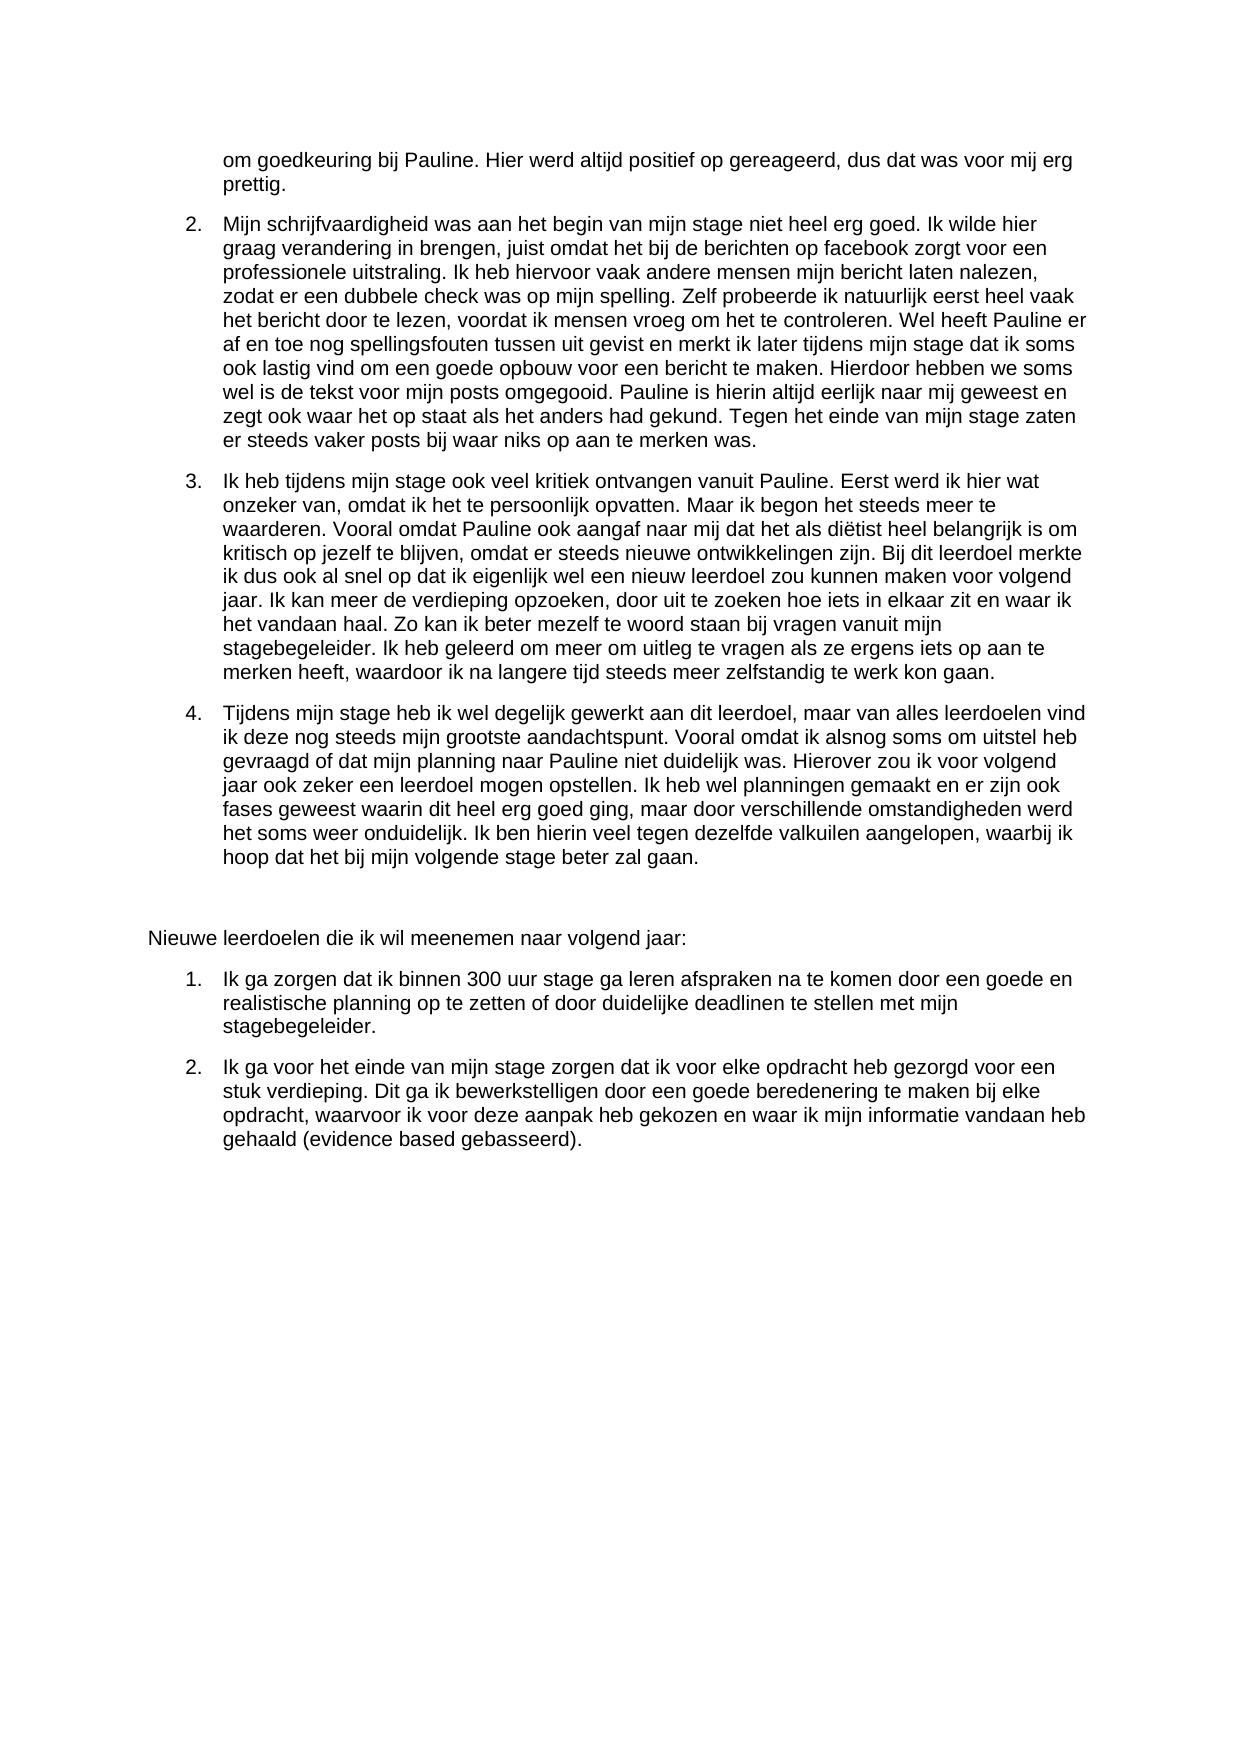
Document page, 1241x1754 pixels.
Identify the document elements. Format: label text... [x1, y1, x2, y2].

text Nieuwe leerdoelen die ik wil meenemen naar volgend jaar: [148, 926, 1093, 950]
list Ik ga zorgen dat ik binnen 300 uur stage ga leren afspraken na te komen door een goede en realistische planning op te zetten of door duidelijke deadlinen te stellen met mijn stagebegeleider. [185, 966, 1093, 1038]
list Ik ga voor het einde van mijn stage zorgen dat ik voor elke opdracht heb gezorgd voor een stuk verdieping. Dit ga ik bewerkstelligen door een goede beredenering te maken bij elke opdracht, waarvoor ik voor deze aanpak heb gekozen en waar ik mijn informatie vandaan heb gehaald (evidence based gebasseerd). [185, 1055, 1093, 1151]
list Tijdens mijn stage heb ik wel degelijk gewerkt aan dit leerdoel, maar van alles leerdoelen vind ik deze nog steeds mijn grootste aandachtspunt. Vooral omdat ik alsnog soms om uitstel heb gevraagd of dat mijn planning naar Pauline niet duidelijk was. Hierover zou ik voor volgend jaar ook zeker een leerdoel mogen opstellen. Ik heb wel planningen gemaakt en er zijn ook fases geweest waarin dit heel erg goed ging, maar door verschillende omstandigheden werd het soms weer onduidelijk. Ik ben hierin veel tegen dezelfde valkuilen aangelopen, waarbij ik hoop dat het bij mijn volgende stage beter zal gaan. [185, 701, 1093, 868]
list Mijn schrijfvaardigheid was aan het begin van mijn stage niet heel erg goed. Ik wilde hier graag verandering in brengen, juist omdat het bij de berichten op facebook zorgt voor een professionele uitstraling. Ik heb hiervoor vaak andere mensen mijn bericht laten nalezen, zodat er een dubbele check was op mijn spelling. Zelf probeerde ik natuurlijk eerst heel vaak het bericht door te lezen, voordat ik mensen vroeg om het te controleren. Wel heeft Pauline er af en toe nog spellingsfouten tussen uit gevist en merkt ik later tijdens mijn stage dat ik soms ook lastig vind om een goede opbouw voor een bericht te maken. Hierdoor hebben we soms wel is de tekst voor mijn posts omgegooid. Pauline is hierin altijd eerlijk naar mij geweest en zegt ook waar het op staat als het anders had gekund. Tegen het einde van mijn stage zaten er steeds vaker posts bij waar niks op aan te merken was. [185, 212, 1093, 452]
list om goedkeuring bij Pauline. Hier werd altijd positief op gereageerd, dus dat was voor mij erg prettig. [185, 148, 1093, 196]
list Ik heb tijdens mijn stage ook veel kritiek ontvangen vanuit Pauline. Eerst werd ik hier wat onzeker van, omdat ik het te persoonlijk opvatten. Maar ik begon het steeds meer te waarderen. Vooral omdat Pauline ook aangaf naar mij dat het als diëtist heel belangrijk is om kritisch op jezelf te blijven, omdat er steeds nieuwe ontwikkelingen zijn. Bij dit leerdoel merkte ik dus ook al snel op dat ik eigenlijk wel een nieuw leerdoel zou kunnen maken voor volgend jaar. Ik kan meer de verdieping opzoeken, door uit te zoeken hoe iets in elkaar zit en waar ik het vandaan haal. Zo kan ik beter mezelf te woord staan bij vragen vanuit mijn stagebegeleider. Ik heb geleerd om meer om uitleg te vragen als ze ergens iets op aan te merken heeft, waardoor ik na langere tijd steeds meer zelfstandig te werk kon gaan. [185, 468, 1093, 684]
